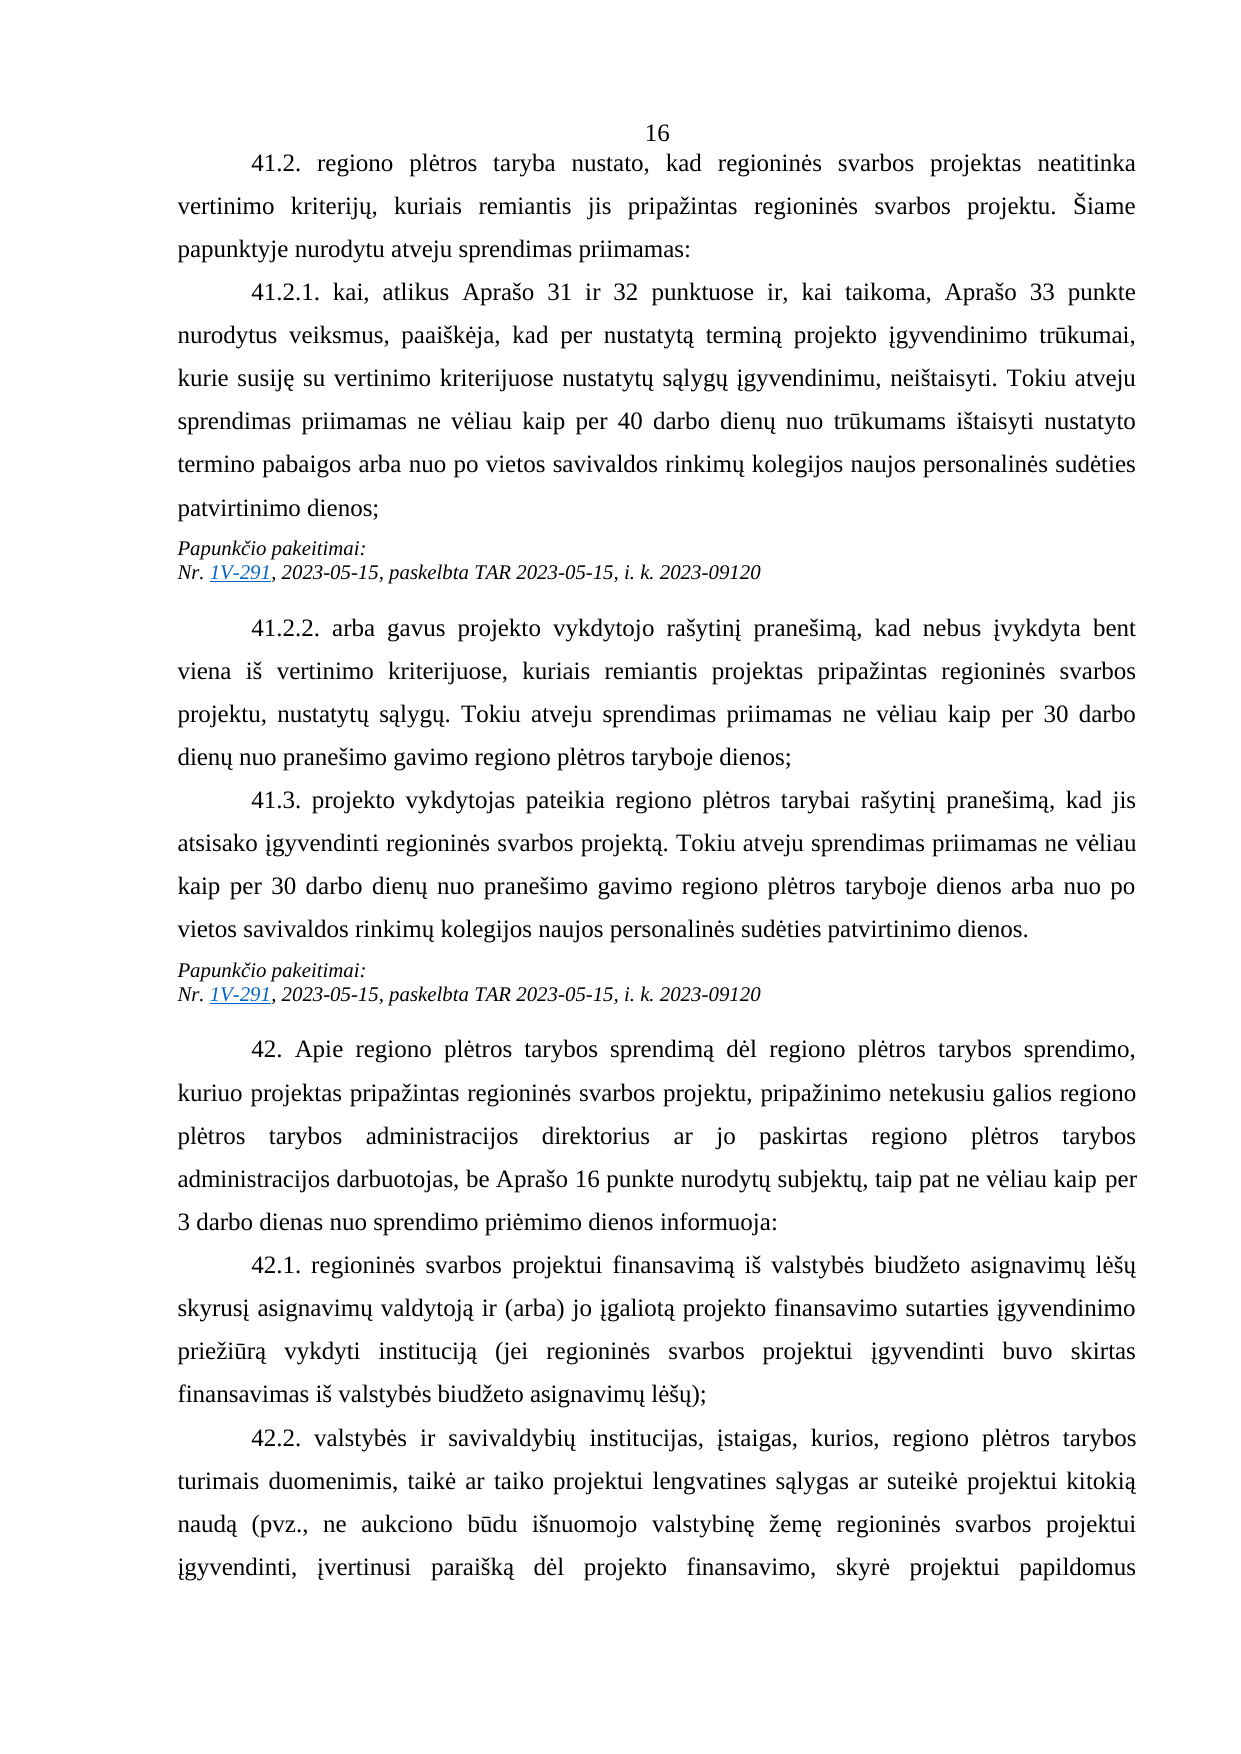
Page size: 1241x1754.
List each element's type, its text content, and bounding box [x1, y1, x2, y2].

text Papunkčio pakeitimai: [177, 958, 1137, 982]
text Papunkčio pakeitimai: [177, 536, 1137, 560]
text Nr. 1V-291, 2023-05-15, paskelbta TAR 2023-05-15, i. k. 2023-09120 [177, 982, 1137, 1006]
text 41.2.2. arba gavus projekto vykdytojo rašytinį pranešimą, kad nebus įvykdyta bent viena iš vertinimo kriterijuose, kuriais remiantis projektas pripažintas regioninės svarbos projektu, nustatytų sąlygų. Tokiu atveju sprendimas priimamas ne vėliau kaip per 30 darbo dienų nuo pranešimo gavimo regiono plėtros taryboje dienos; [177, 613, 1137, 771]
text 41.2.1. kai, atlikus Aprašo 31 ir 32 punktuose ir, kai taikoma, Aprašo 33 punkte nurodytus veiksmus, paaiškėja, kad per nustatytą terminą projekto įgyvendinimo trūkumai, kurie susiję su vertinimo kriterijuose nustatytų sąlygų įgyvendinimu, neištaisyti. Tokiu atveju sprendimas priimamas ne vėliau kaip per 40 darbo dienų nuo trūkumams ištaisyti nustatyto termino pabaigos arba nuo po vietos savivaldos rinkimų kolegijos naujos personalinės sudėties patvirtinimo dienos; [177, 277, 1137, 521]
text 42.1. regioninės svarbos projektui finansavimą iš valstybės biudžeto asignavimų lėšų skyrusį asignavimų valdytoją ir (arba) jo įgaliotą projekto finansavimo sutarties įgyvendinimo priežiūrą vykdyti instituciją (jei regioninės svarbos projektui įgyvendinti buvo skirtas finansavimas iš valstybės biudžeto asignavimų lėšų); [177, 1250, 1137, 1408]
text 42. Apie regiono plėtros tarybos sprendimą dėl regiono plėtros tarybos sprendimo, kuriuo projektas pripažintas regioninės svarbos projektu, pripažinimo netekusiu galios regiono plėtros tarybos administracijos direktorius ar jo paskirtas regiono plėtros tarybos administracijos darbuotojas, be Aprašo 16 punkte nurodytų subjektų, taip pat ne vėliau kaip per 3 darbo dienas nuo sprendimo priėmimo dienos informuoja: [177, 1034, 1137, 1236]
text Nr. 1V-291, 2023-05-15, paskelbta TAR 2023-05-15, i. k. 2023-09120 [177, 560, 1137, 584]
text 41.2. regiono plėtros taryba nustato, kad regioninės svarbos projektas neatitinka vertinimo kriterijų, kuriais remiantis jis pripažintas regioninės svarbos projektu. Šiame papunktyje nurodytu atveju sprendimas priimamas: [177, 148, 1137, 263]
text 42.2. valstybės ir savivaldybių institucijas, įstaigas, kurios, regiono plėtros tarybos turimais duomenimis, taikė ar taiko projektui lengvatines sąlygas ar suteikė projektui kitokią naudą (pvz., ne aukciono būdu išnuomojo valstybinę žemę regioninės svarbos projektui įgyvendinti, įvertinusi paraišką dėl projekto finansavimo, skyrė projektui papildomus [177, 1423, 1137, 1581]
text 41.3. projekto vykdytojas pateikia regiono plėtros tarybai rašytinį pranešimą, kad jis atsisako įgyvendinti regioninės svarbos projektą. Tokiu atveju sprendimas priimamas ne vėliau kaip per 30 darbo dienų nuo pranešimo gavimo regiono plėtros taryboje dienos arba nuo po vietos savivaldos rinkimų kolegijos naujos personalinės sudėties patvirtinimo dienos. [177, 785, 1137, 943]
